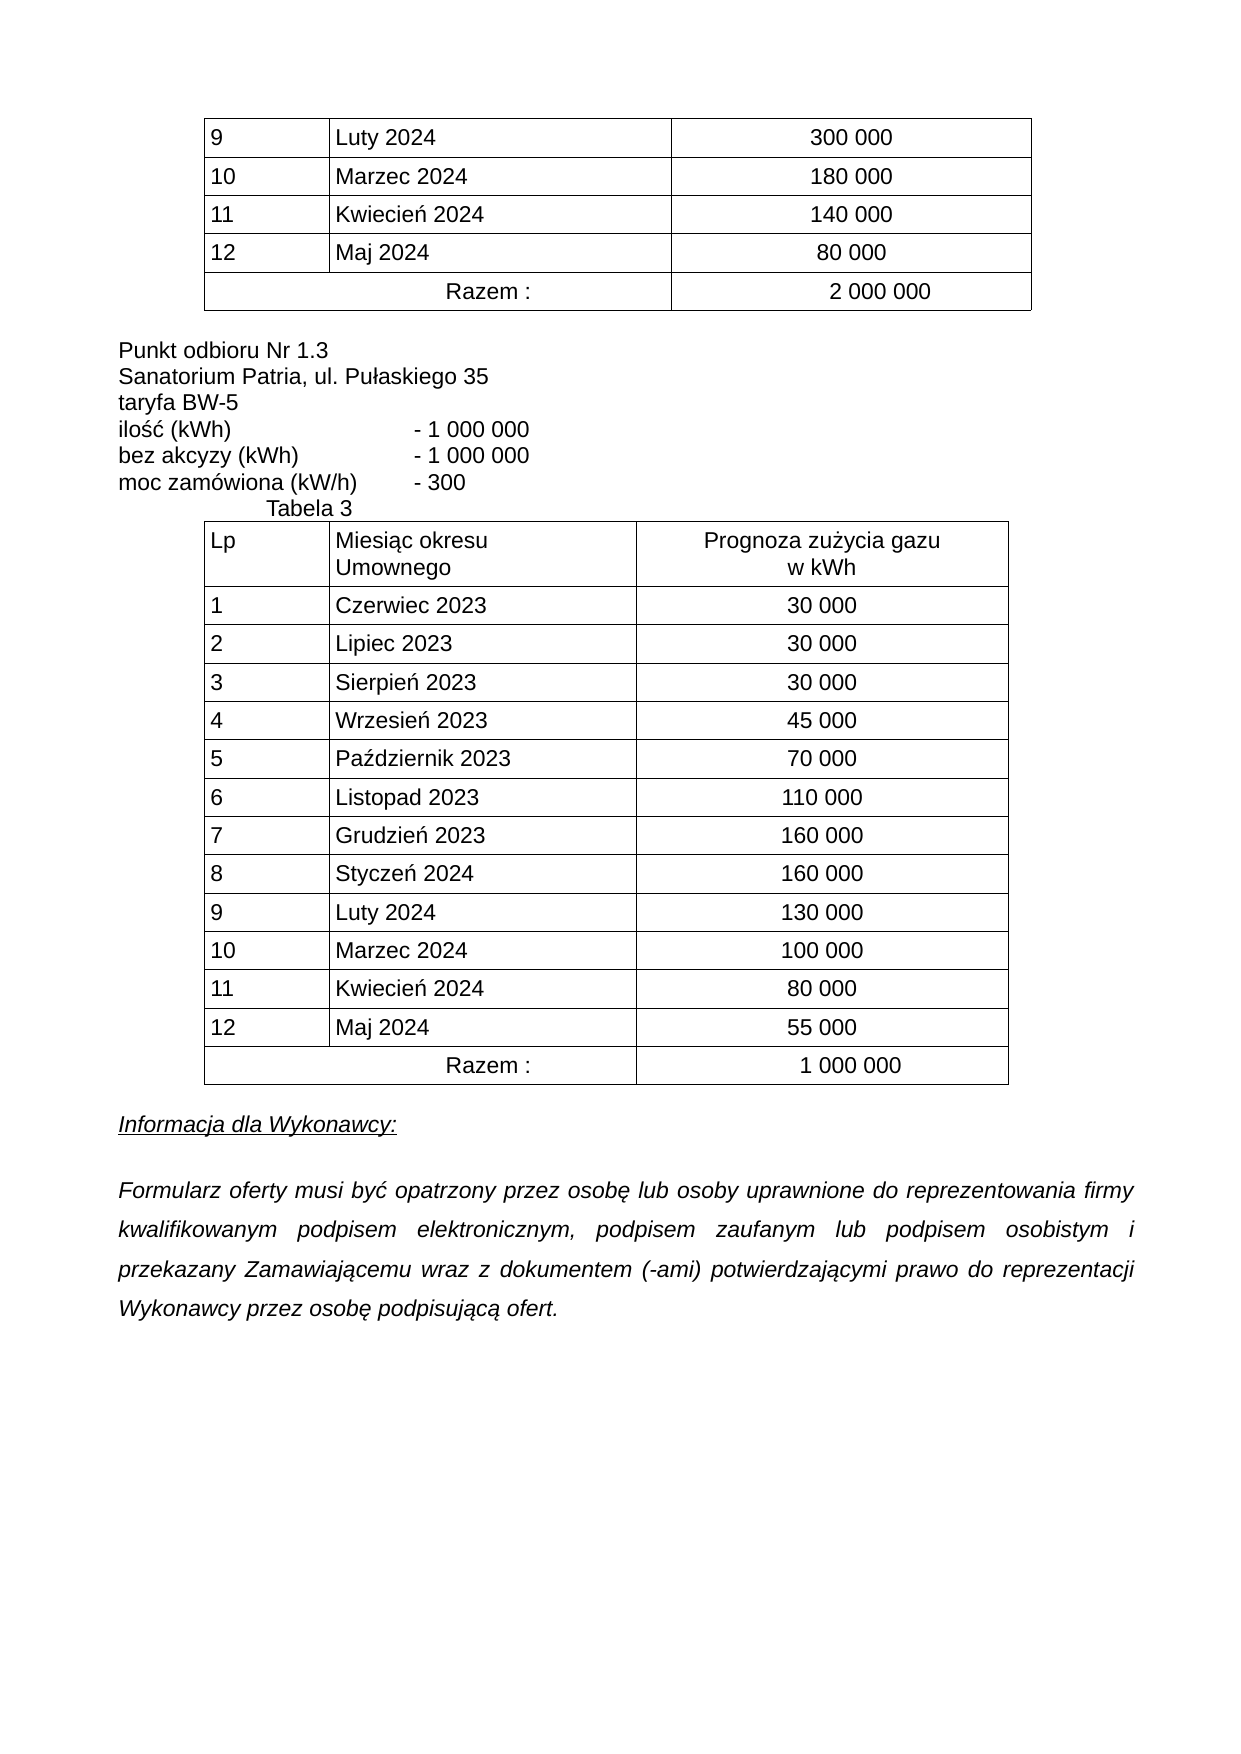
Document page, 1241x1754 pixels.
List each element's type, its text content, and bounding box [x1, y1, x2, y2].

table_cell 110 000 [637, 779, 1008, 816]
table_cell 80 000 [637, 970, 1008, 1007]
table_cell Wrzesień 2023 [330, 702, 636, 739]
table_cell 130 000 [637, 894, 1008, 931]
table_cell Maj 2024 [330, 1009, 636, 1046]
table_cell Luty 2024 [330, 119, 671, 156]
table_cell 55 000 [637, 1009, 1008, 1046]
text Informacja dla Wykonawcy: [118, 1111, 1137, 1137]
table_cell Lipiec 2023 [330, 625, 636, 662]
table_cell 300 000 [672, 119, 1031, 156]
text bez akcyzy (kWh) - 1 000 000 [118, 442, 1122, 468]
table_cell Kwiecień 2024 [330, 196, 671, 233]
table_cell 70 000 [637, 740, 1008, 777]
table_cell 100 000 [637, 932, 1008, 969]
table_cell 12 [205, 234, 329, 271]
table_cell 5 [205, 740, 329, 777]
table_cell Razem : [205, 273, 671, 310]
table_cell Styczeń 2024 [330, 855, 636, 892]
table_cell 10 [205, 158, 329, 195]
table_cell 1 000 000 [637, 1047, 1008, 1084]
table_cell Marzec 2024 [330, 932, 636, 969]
table_cell 180 000 [672, 158, 1031, 195]
table_cell Grudzień 2023 [330, 817, 636, 854]
table_cell 30 000 [637, 587, 1008, 624]
table_cell 12 [205, 1009, 329, 1046]
table_cell 2 [205, 625, 329, 662]
table_cell 8 [205, 855, 329, 892]
table_cell Marzec 2024 [330, 158, 671, 195]
table_header Miesiąc okresu Umownego [330, 522, 636, 586]
table_cell 10 [205, 932, 329, 969]
table_cell 11 [205, 970, 329, 1007]
text ilość (kWh) - 1 000 000 [118, 416, 1122, 442]
table_cell 7 [205, 817, 329, 854]
table_cell 2 000 000 [672, 273, 1031, 310]
table_cell 30 000 [637, 664, 1008, 701]
table_cell 4 [205, 702, 329, 739]
text Tabela 3 [118, 495, 1122, 521]
table_cell Kwiecień 2024 [330, 970, 636, 1007]
table_cell 6 [205, 779, 329, 816]
table_cell Razem : [205, 1047, 636, 1084]
table_header Lp [205, 522, 329, 586]
table_cell Październik 2023 [330, 740, 636, 777]
table_cell Sierpień 2023 [330, 664, 636, 701]
text Formularz oferty musi być opatrzony przez osobę lub osoby uprawnione do reprezentowania firmy kwalifikowanym podpisem elektronicznym, podpisem zaufanym lub podpisem osobistym i przekazany Zamawiającemu wraz z dokumentem (-ami) potwierdzającymi prawo do reprezentacji Wykonawcy przez osobę podpisującą ofert. [118, 1177, 1137, 1322]
table_cell 140 000 [672, 196, 1031, 233]
table_cell 160 000 [637, 855, 1008, 892]
text Sanatorium Patria, ul. Pułaskiego 35 [118, 363, 1122, 389]
table_cell 11 [205, 196, 329, 233]
table_cell Listopad 2023 [330, 779, 636, 816]
table_cell 3 [205, 664, 329, 701]
table_cell 9 [205, 119, 329, 156]
table_cell 9 [205, 894, 329, 931]
table_cell 80 000 [672, 234, 1031, 271]
text taryfa BW-5 [118, 389, 1122, 416]
table_cell 1 [205, 587, 329, 624]
table_header Prognoza zużycia gazu w kWh [637, 522, 1008, 586]
table_cell Czerwiec 2023 [330, 587, 636, 624]
table_cell 30 000 [637, 625, 1008, 662]
table_cell Maj 2024 [330, 234, 671, 271]
table_cell Luty 2024 [330, 894, 636, 931]
text Punkt odbioru Nr 1.3 [118, 337, 1122, 363]
table_cell 45 000 [637, 702, 1008, 739]
text moc zamówiona (kW/h) - 300 [118, 468, 1122, 495]
table_cell 160 000 [637, 817, 1008, 854]
